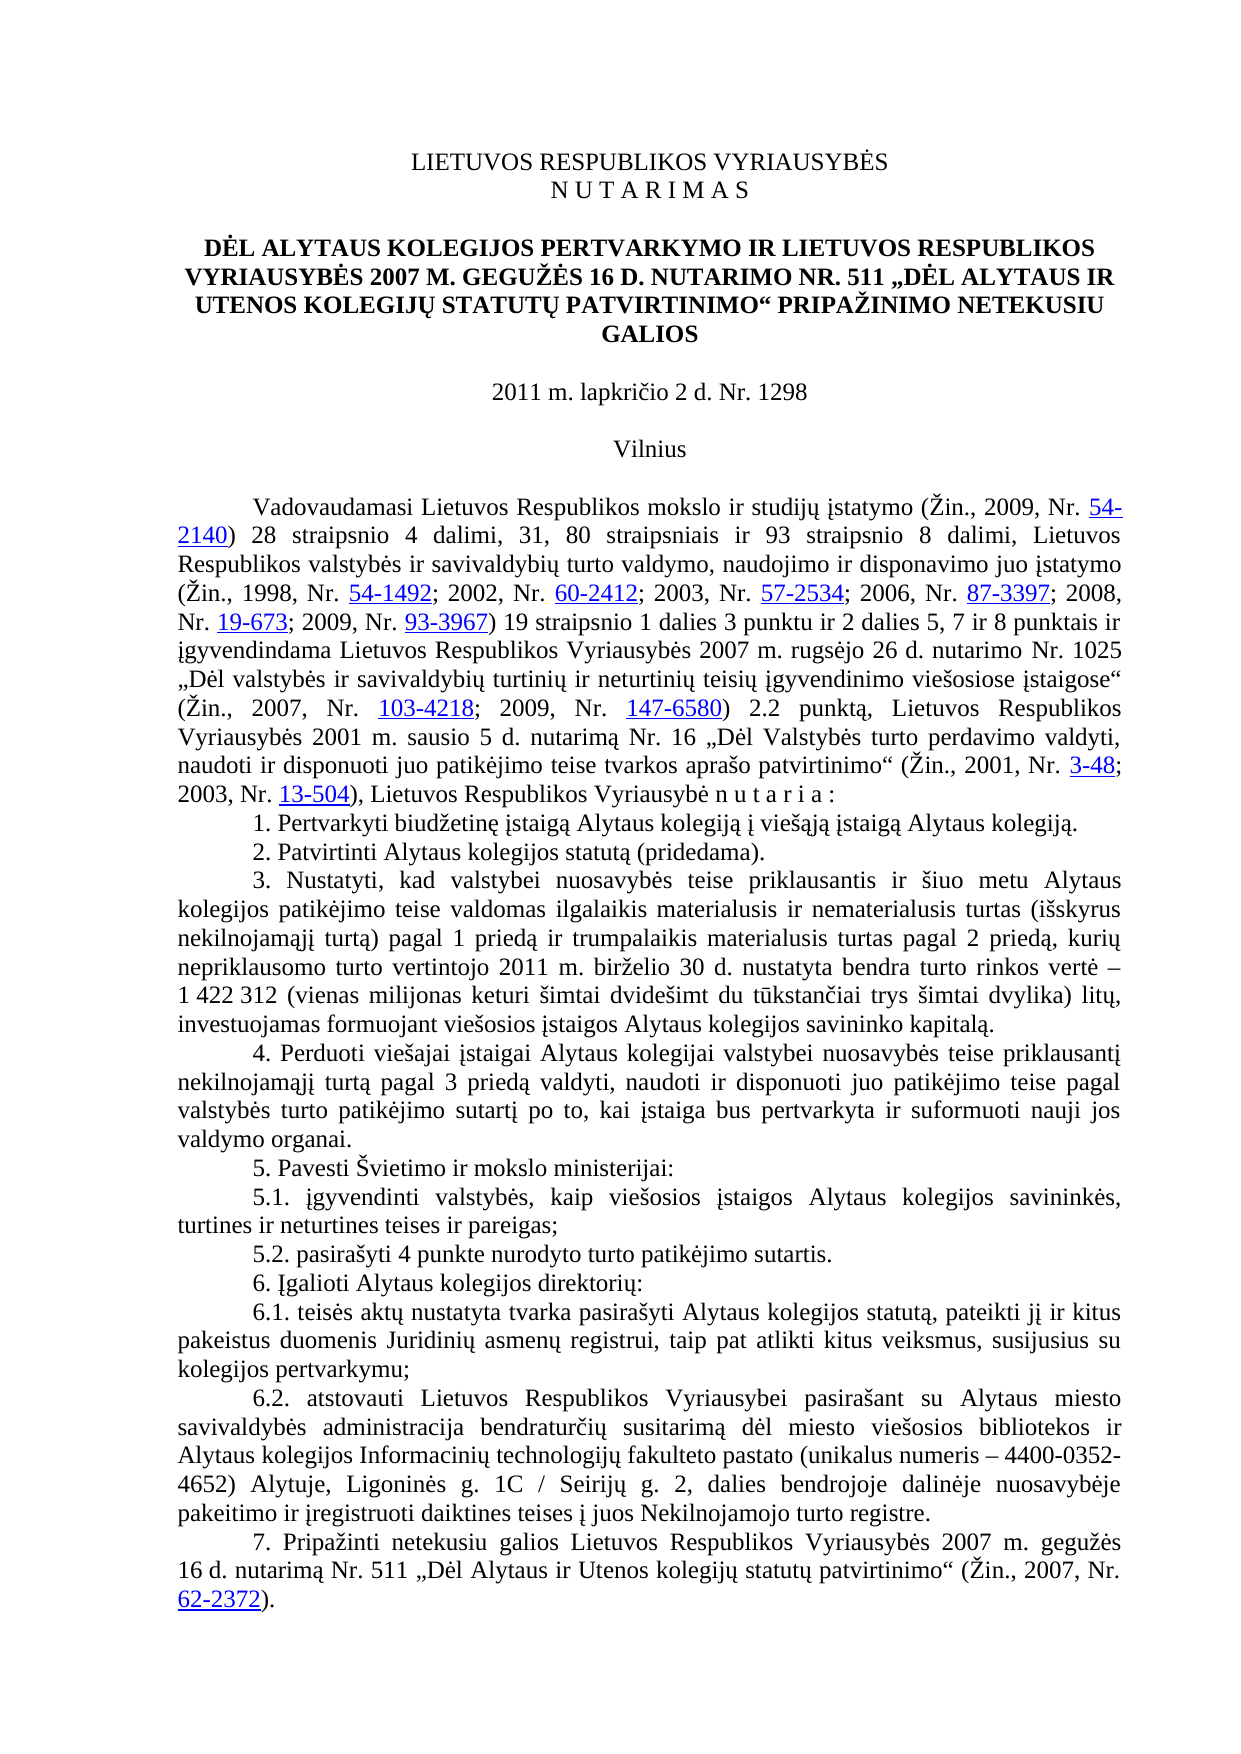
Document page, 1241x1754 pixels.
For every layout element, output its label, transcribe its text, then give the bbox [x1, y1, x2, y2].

text Vilnius [177, 434, 1122, 463]
text 5.1. įgyvendinti valstybės, kaip viešosios įstaigos Alytaus kolegijos savininkės, turtines ir neturtines teises ir pareigas; [177, 1182, 1122, 1239]
text Vadovaudamasi Lietuvos Respublikos mokslo ir studijų įstatymo (Žin., 2009, Nr. 54-2140) 28 straipsnio 4 dalimi, 31, 80 straipsniais ir 93 straipsnio 8 dalimi, Lietuvos Respublikos valstybės ir savivaldybių turto valdymo, naudojimo ir disponavimo juo įstatymo (Žin., 1998, Nr. 54-1492; 2002, Nr. 60-2412; 2003, Nr. 57-2534; 2006, Nr. 87-3397; 2008, Nr. 19-673; 2009, Nr. 93-3967) 19 straipsnio 1 dalies 3 punktu ir 2 dalies 5, 7 ir 8 punktais ir įgyvendindama Lietuvos Respublikos Vyriausybės 2007 m. rugsėjo 26 d. nutarimo Nr. 1025 „Dėl valstybės ir savivaldybių turtinių ir neturtinių teisių įgyvendinimo viešosiose įstaigose“ (Žin., 2007, Nr. 103-4218; 2009, Nr. 147-6580) 2.2 punktą, Lietuvos Respublikos Vyriausybės 2001 m. sausio 5 d. nutarimą Nr. 16 „Dėl Valstybės turto perdavimo valdyti, naudoti ir disponuoti juo patikėjimo teise tvarkos aprašo patvirtinimo“ (Žin., 2001, Nr. 3-48; 2003, Nr. 13-504), Lietuvos Respublikos Vyriausybė n u t a r i a : [177, 492, 1122, 808]
text 3. Nustatyti, kad valstybei nuosavybės teise priklausantis ir šiuo metu Alytaus kolegijos patikėjimo teise valdomas ilgalaikis materialusis ir nematerialusis turtas (išskyrus nekilnojamąjį turtą) pagal 1 priedą ir trumpalaikis materialusis turtas pagal 2 priedą, kurių nepriklausomo turto vertintojo 2011 m. birželio 30 d. nustatyta bendra turto rinkos vertė – 1 422 312 (vienas milijonas keturi šimtai dvidešimt du tūkstančiai trys šimtai dvylika) litų, investuojamas formuojant viešosios įstaigos Alytaus kolegijos savininko kapitalą. [177, 866, 1122, 1038]
text 5. Pavesti Švietimo ir mokslo ministerijai: [177, 1153, 1122, 1182]
text 6. Įgalioti Alytaus kolegijos direktorių: [177, 1268, 1122, 1297]
text 2. Patvirtinti Alytaus kolegijos statutą (pridedama). [177, 837, 1122, 866]
text 2011 m. lapkričio 2 d. Nr. 1298 [177, 377, 1122, 406]
text 6.2. atstovauti Lietuvos Respublikos Vyriausybei pasirašant su Alytaus miesto savivaldybės administracija bendraturčių susitarimą dėl miesto viešosios bibliotekos ir Alytaus kolegijos Informacinių technologijų fakulteto pastato (unikalus numeris – 4400-0352-4652) Alytuje, Ligoninės g. 1C / Seirijų g. 2, dalies bendrojoje dalinėje nuosavybėje pakeitimo ir įregistruoti daiktines teises į juos Nekilnojamojo turto registre. [177, 1383, 1122, 1527]
text 1. Pertvarkyti biudžetinę įstaigą Alytaus kolegiją į viešąją įstaigą Alytaus kolegiją. [177, 808, 1122, 837]
text DĖL ALYTAUS KOLEGIJOS PERTVARKYMO IR Lietuvos Respublikos Vyriausybės 2007 m. gegužės 16 d. nutarimo Nr. 511 „Dėl Alytaus ir Utenos kolegijų statutų patvirtinimo“ pripažinimo netekusiu galios [177, 233, 1122, 348]
text 4. Perduoti viešajai įstaigai Alytaus kolegijai valstybei nuosavybės teise priklausantį nekilnojamąjį turtą pagal 3 priedą valdyti, naudoti ir disponuoti juo patikėjimo teise pagal valstybės turto patikėjimo sutartį po to, kai įstaiga bus pertvarkyta ir suformuoti nauji jos valdymo organai. [177, 1038, 1122, 1153]
text N U T A R I M A S [177, 176, 1122, 204]
text 7. Pripažinti netekusiu galios Lietuvos Respublikos Vyriausybės 2007 m. gegužės 16 d. nutarimą Nr. 511 „Dėl Alytaus ir Utenos kolegijų statutų patvirtinimo“ (Žin., 2007, Nr. 62-2372). [177, 1527, 1122, 1613]
text 6.1. teisės aktų nustatyta tvarka pasirašyti Alytaus kolegijos statutą, pateikti jį ir kitus pakeistus duomenis Juridinių asmenų registrui, taip pat atlikti kitus veiksmus, susijusius su kolegijos pertvarkymu; [177, 1297, 1122, 1383]
text LIETUVOS RESPUBLIKOS VYRIAUSYBĖS [177, 147, 1122, 176]
text 5.2. pasirašyti 4 punkte nurodyto turto patikėjimo sutartis. [177, 1239, 1122, 1268]
